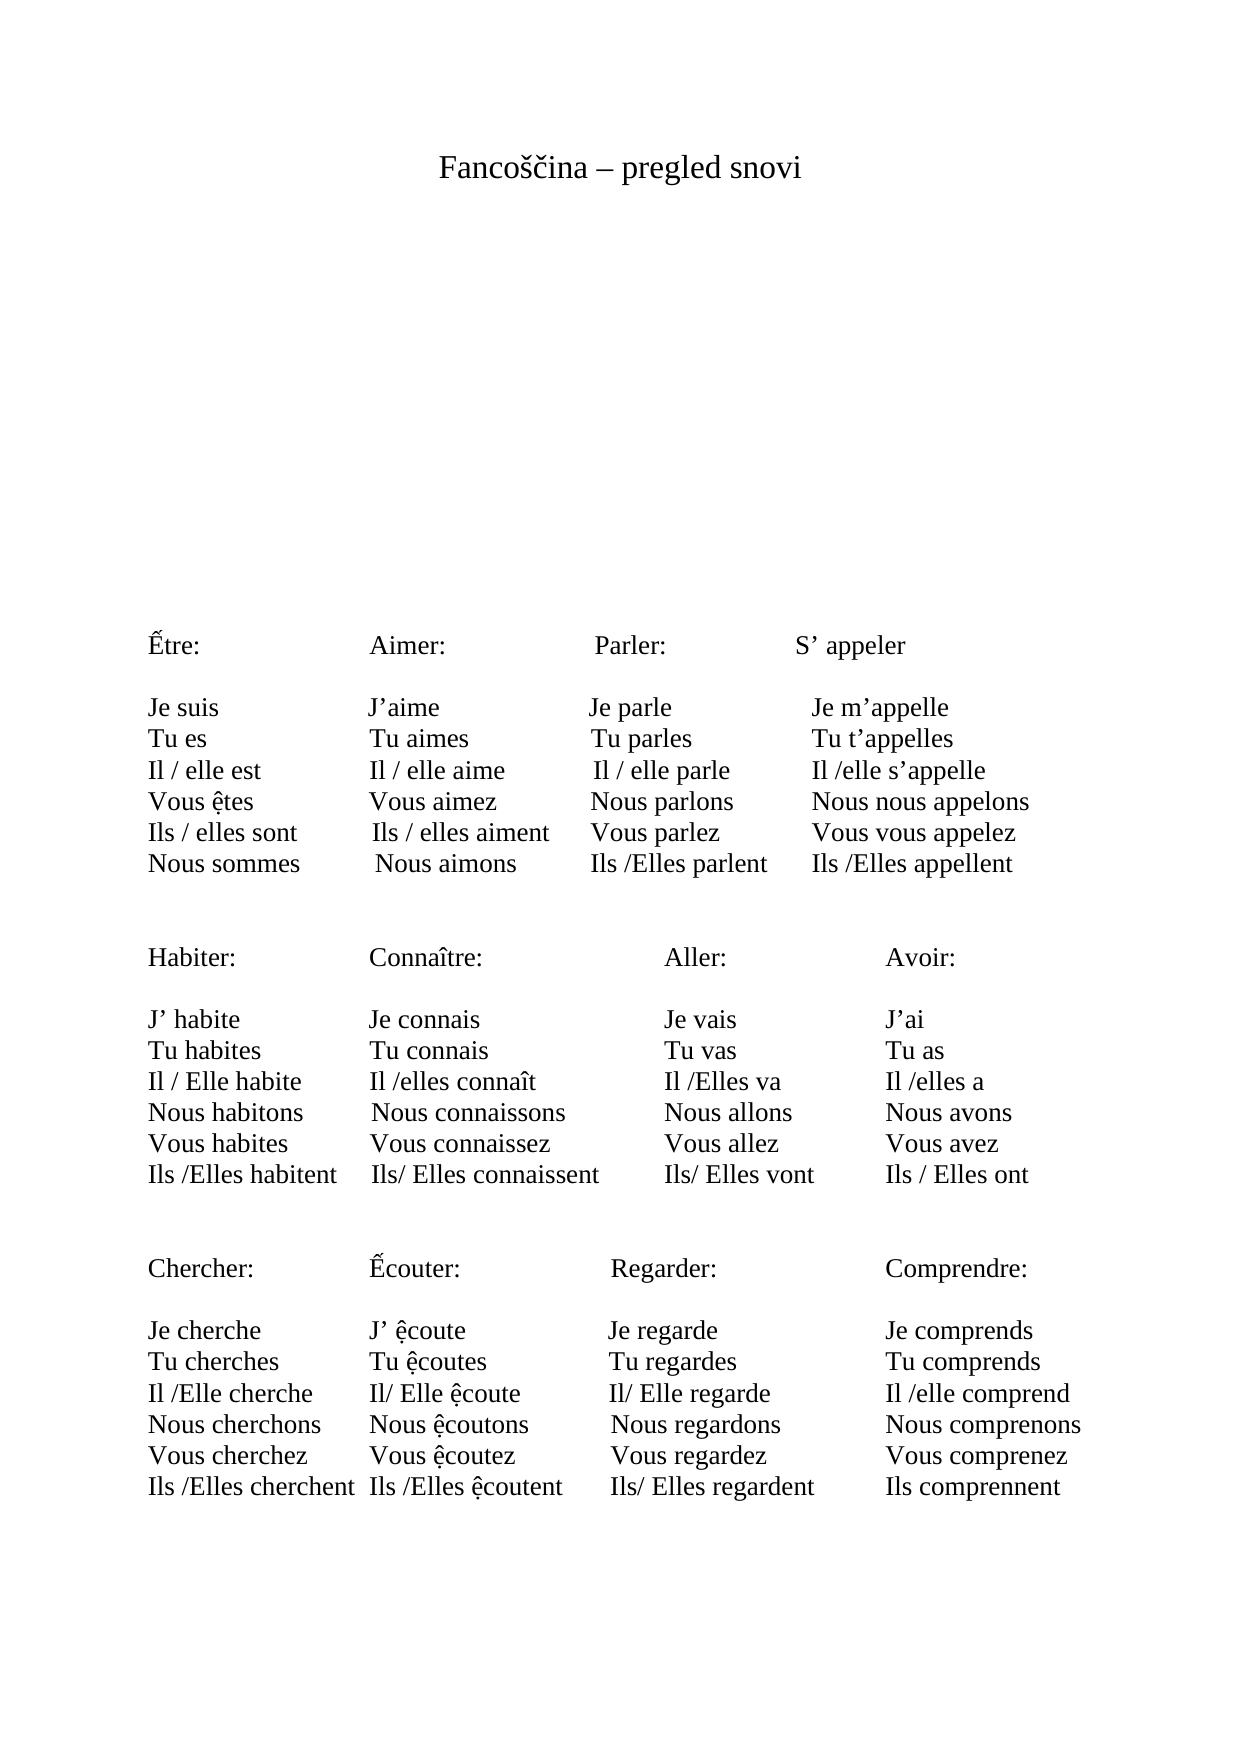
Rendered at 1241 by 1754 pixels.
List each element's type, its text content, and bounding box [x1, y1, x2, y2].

text Ils / elles sont Ils / elles aiment Vous parlez Vous vous appelez [148, 816, 1093, 847]
text Je suis J’aime Je parle Je m’appelle [148, 691, 1093, 723]
text Je cherche J’ ệcoute Je regarde Je comprends [148, 1314, 1093, 1346]
text Habiter: Connaître: Aller: Avoir: [148, 941, 1093, 972]
text Ils /Elles habitent Ils/ Elles connaissent Ils/ Elles vont Ils / Elles ont [148, 1159, 1093, 1190]
text Nous cherchons Nous ệcoutons Nous regardons Nous comprenons [148, 1408, 1093, 1439]
text Il /Elle cherche Il/ Elle ệcoute Il/ Elle regarde Il /elle comprend [148, 1377, 1093, 1408]
text Nous habitons Nous connaissons Nous allons Nous avons [148, 1096, 1093, 1127]
text Tu es Tu aimes Tu parles Tu t’appelles [148, 723, 1093, 754]
text Il / elle est Il / elle aime Il / elle parle Il /elle s’appelle [148, 754, 1093, 785]
text J’ habite Je connais Je vais J’ai [148, 1003, 1093, 1034]
text Il / Elle habite Il /elles connaît Il /Elles va Il /elles a [148, 1065, 1093, 1096]
text Tu habites Tu connais Tu vas Tu as [148, 1034, 1093, 1065]
text Chercher: Ếcouter: Regarder: Comprendre: [148, 1252, 1093, 1283]
text Ils /Elles cherchent Ils /Elles ệcoutent Ils/ Elles regardent Ils comprennent [148, 1470, 1093, 1501]
text Fancoščina – pregled snovi [148, 148, 1093, 186]
text Vous ệtes Vous aimez Nous parlons Nous nous appelons [148, 785, 1093, 816]
text Tu cherches Tu ệcoutes Tu regardes Tu comprends [148, 1346, 1093, 1377]
text Vous cherchez Vous ệcoutez Vous regardez Vous comprenez [148, 1439, 1093, 1470]
text Nous sommes Nous aimons Ils /Elles parlent Ils /Elles appellent [148, 847, 1093, 878]
text Vous habites Vous connaissez Vous allez Vous avez [148, 1127, 1093, 1159]
text Ếtre: Aimer: Parler: S’ appeler [148, 629, 1093, 660]
